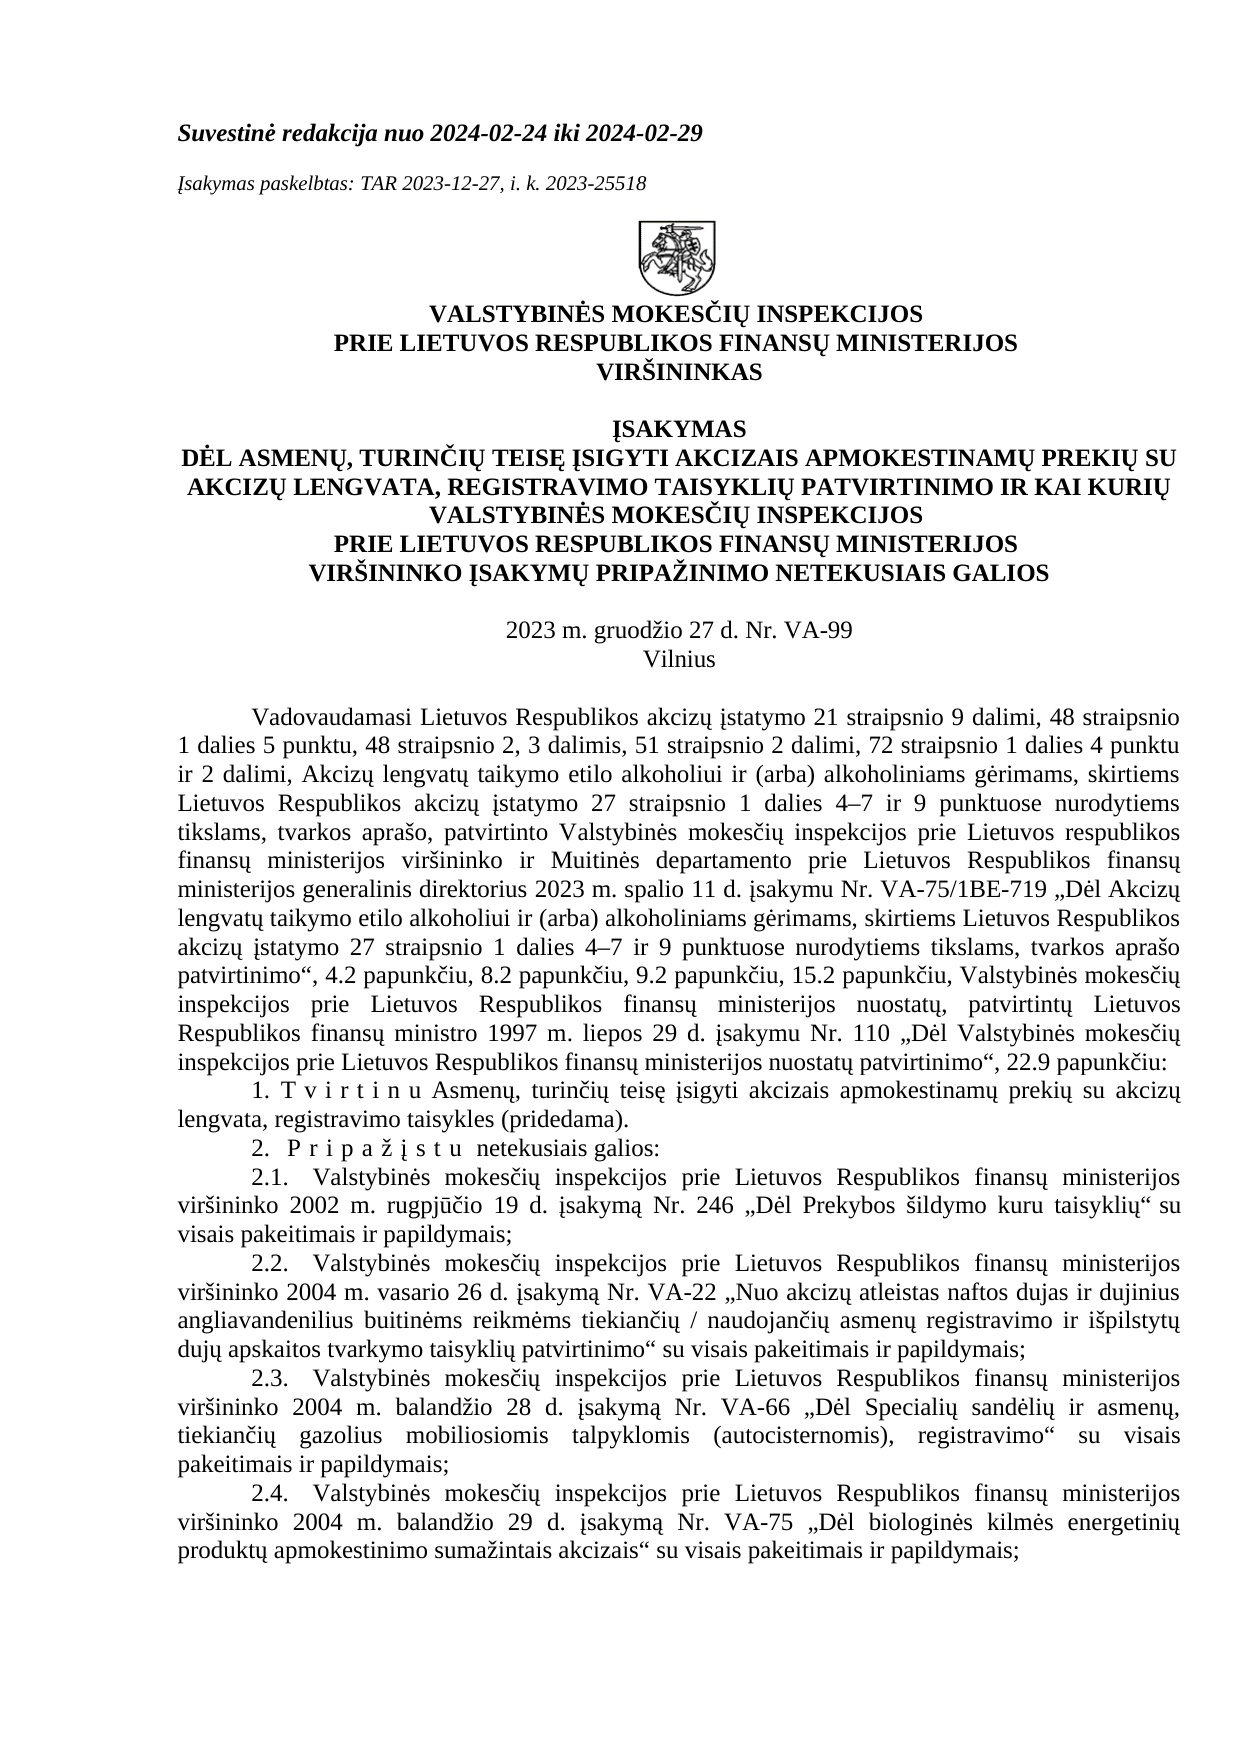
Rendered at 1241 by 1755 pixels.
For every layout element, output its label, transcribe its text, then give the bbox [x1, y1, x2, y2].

text 1. Tvirtinu Asmenų, turinčių teisę įsigyti akcizais apmokestinamų prekių su akcizų lengvata, registravimo taisykles (pridedama). [177, 1075, 1181, 1133]
text 2.1. Valstybinės mokesčių inspekcijos prie Lietuvos Respublikos finansų ministerijos viršininko 2002 m. rugpjūčio 19 d. įsakymą Nr. 246 „Dėl Prekybos šildymo kuru taisyklių“ su visais pakeitimais ir papildymais; [177, 1162, 1181, 1248]
text 2023 m. gruodžio 27 d. Nr. VA-99 [177, 615, 1181, 644]
text 2.2. Valstybinės mokesčių inspekcijos prie Lietuvos Respublikos finansų ministerijos viršininko 2004 m. vasario 26 d. įsakymą Nr. VA-22 „Nuo akcizų atleistas naftos dujas ir dujinius angliavandenilius buitinėms reikmėms tiekiančių / naudojančių asmenų registravimo ir išpilstytų dujų apskaitos tvarkymo taisyklių patvirtinimo“ su visais pakeitimais ir papildymais; [177, 1248, 1181, 1363]
text 2.3. Valstybinės mokesčių inspekcijos prie Lietuvos Respublikos finansų ministerijos viršininko 2004 m. balandžio 28 d. įsakymą Nr. VA-66 „Dėl Specialių sandėlių ir asmenų, tiekiančių gazolius mobiliosiomis talpyklomis (autocisternomis), registravimo“ su visais pakeitimais ir papildymais; [177, 1363, 1181, 1478]
text ĮSAKYMAS [177, 414, 1181, 443]
text 2.4. Valstybinės mokesčių inspekcijos prie Lietuvos Respublikos finansų ministerijos viršininko 2004 m. balandžio 29 d. įsakymą Nr. VA-75 „Dėl biologinės kilmės energetinių produktų apmokestinimo sumažintais akcizais“ su visais pakeitimais ir papildymais; [177, 1478, 1181, 1564]
text Suvestinė redakcija nuo 2024-02-24 iki 2024-02-29 [177, 118, 1181, 147]
text Įsakymas paskelbtas: TAR 2023-12-27, i. k. 2023-25518 [177, 171, 1181, 195]
text Vilnius [177, 644, 1181, 673]
text Vadovaudamasi Lietuvos Respublikos akcizų įstatymo 21 straipsnio 9 dalimi, 48 straipsnio 1 dalies 5 punktu, 48 straipsnio 2, 3 dalimis, 51 straipsnio 2 dalimi, 72 straipsnio 1 dalies 4 punktu ir 2 dalimi, Akcizų lengvatų taikymo etilo alkoholiui ir (arba) alkoholiniams gėrimams, skirtiems Lietuvos Respublikos akcizų įstatymo 27 straipsnio 1 dalies 4–7 ir 9 punktuose nurodytiems tikslams, tvarkos aprašo, patvirtinto Valstybinės mokesčių inspekcijos prie Lietuvos respublikos finansų ministerijos viršininko ir Muitinės departamento prie Lietuvos Respublikos finansų ministerijos generalinis direktorius 2023 m. spalio 11 d. įsakymu Nr. VA-75/1BE-719 „Dėl Akcizų lengvatų taikymo etilo alkoholiui ir (arba) alkoholiniams gėrimams, skirtiems Lietuvos Respublikos akcizų įstatymo 27 straipsnio 1 dalies 4–7 ir 9 punktuose nurodytiems tikslams, tvarkos aprašo patvirtinimo“, 4.2 papunkčiu, 8.2 papunkčiu, 9.2 papunkčiu, 15.2 papunkčiu, Valstybinės mokesčių inspekcijos prie Lietuvos Respublikos finansų ministerijos nuostatų, patvirtintų Lietuvos Respublikos finansų ministro 1997 m. liepos 29 d. įsakymu Nr. 110 „Dėl Valstybinės mokesčių inspekcijos prie Lietuvos Respublikos finansų ministerijos nuostatų patvirtinimo“, 22.9 papunkčiu: [177, 702, 1181, 1075]
text VALSTYBINĖS MOKESČIŲ INSPEKCIJOS PRIE LIETUVOS RESPUBLIKOS FINANSŲ MINISTERIJOS VIRŠININKAS [177, 299, 1181, 385]
text Dėl Asmenų, turinčių teisę įsigyti akcizais apmokestinamų prekių su akcizų lengvata, registravimo taisyklIŲ PATVIRTINIMO iR KAI KURIŲ VALSTYBINĖS MOKESČIŲ INSPEKCIJOS PRIE LIETUVOS RESPUBLIKOS FINANSŲ MINISTERIJOS VIRŠININKo ĮSAKYMŲ PRIPAŽINIMO NETEKUSIAIS GALIOS [177, 443, 1181, 587]
text 2. Pripažįstu netekusiais galios: [177, 1133, 1181, 1162]
